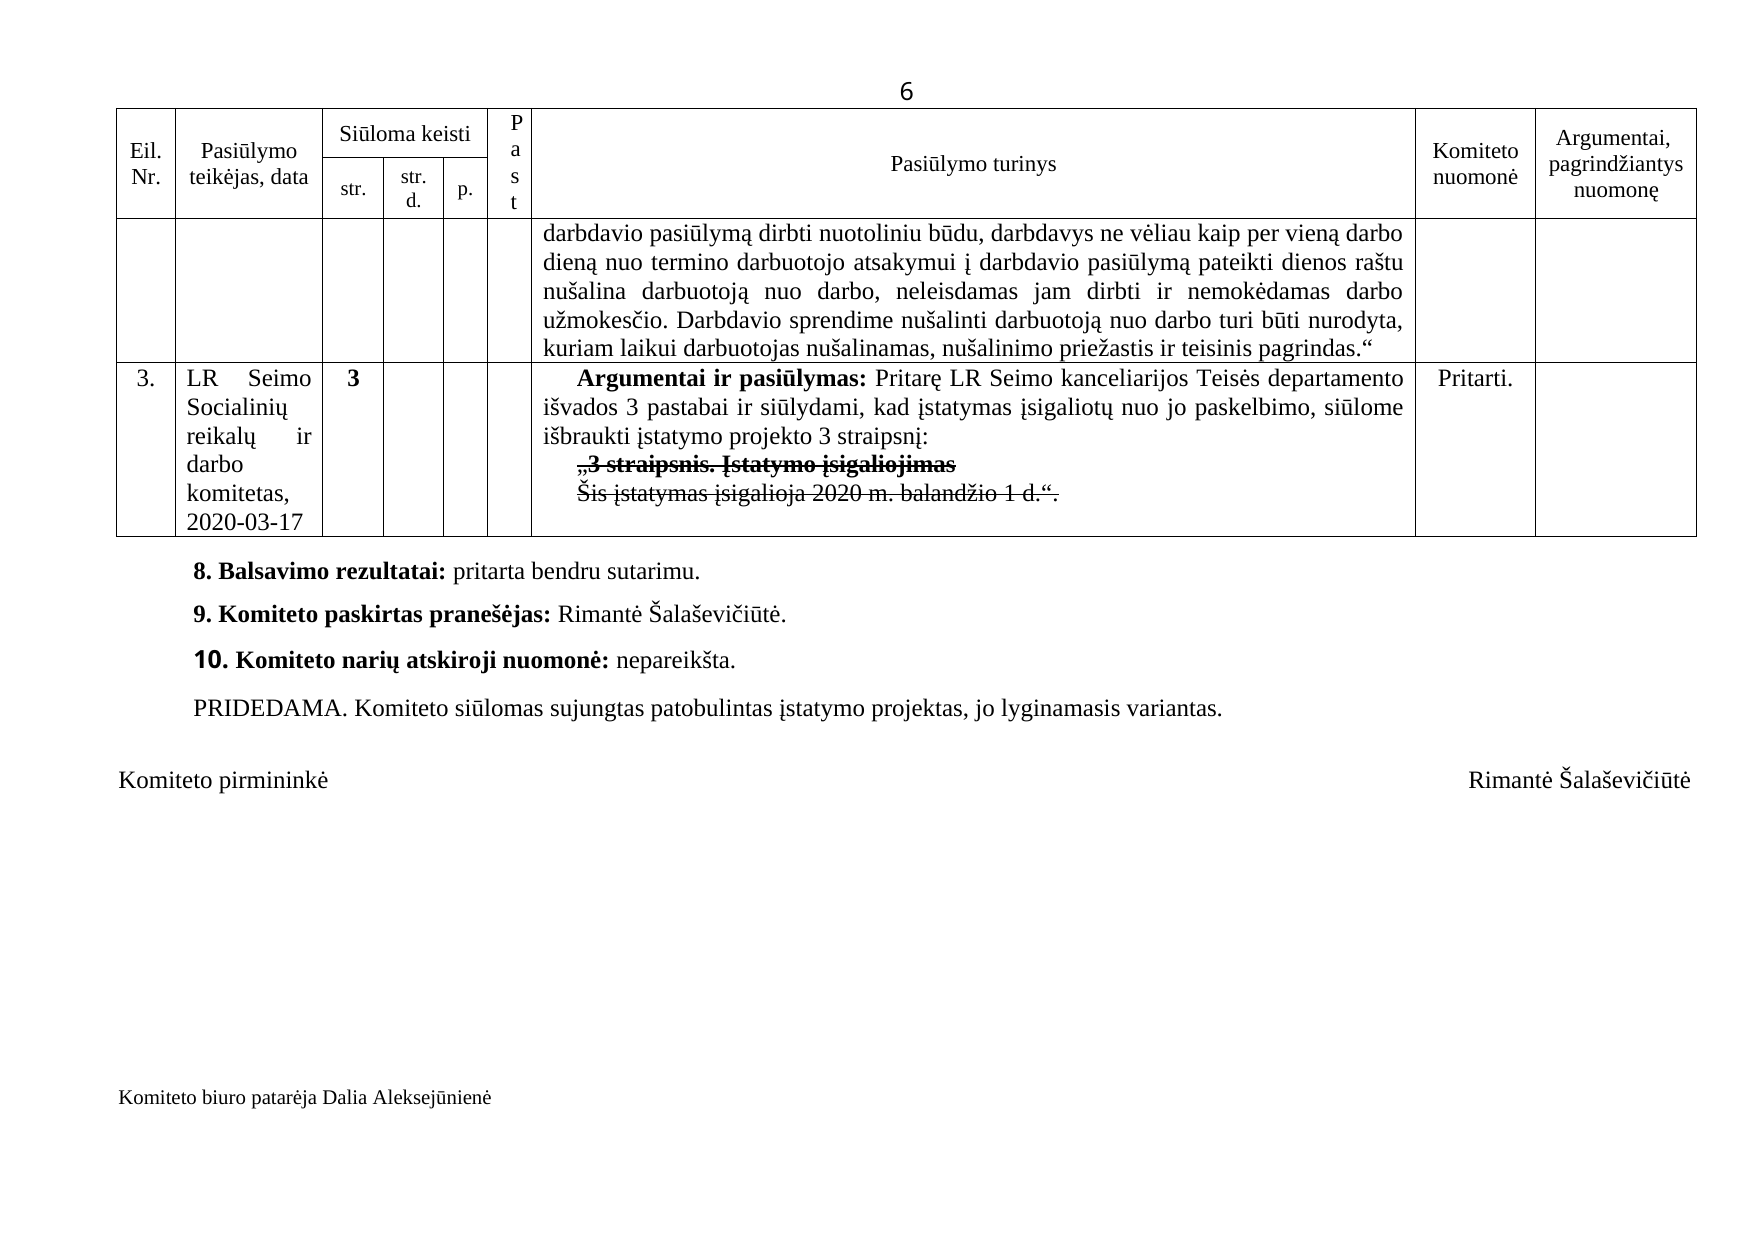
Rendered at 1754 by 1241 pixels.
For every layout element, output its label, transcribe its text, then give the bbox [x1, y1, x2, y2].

table_header Pasiūlymo turinys [532, 109, 1415, 217]
table_cell [117, 219, 175, 362]
table_cell p. [444, 158, 487, 217]
table_cell str. [323, 158, 383, 217]
table_header Siūloma keisti [323, 109, 487, 157]
text 8. Balsavimo rezultatai: pritarta bendru sutarimu. [118, 556, 1695, 585]
table_cell [384, 363, 443, 536]
table_cell [384, 219, 443, 362]
table_header Eil. Nr. [117, 109, 175, 217]
table_cell str. d. [384, 158, 443, 217]
table_cell [323, 219, 383, 362]
table_cell 3 [323, 363, 383, 536]
table_cell 3. [117, 363, 175, 536]
text 9. Komiteto paskirtas pranešėjas: Rimantė Šalaševičiūtė. [118, 599, 1695, 628]
text 10. Komiteto narių atskiroji nuomonė: nepareikšta. [118, 642, 1695, 676]
table_cell [444, 219, 487, 362]
table_cell Argumentai ir pasiūlymas: Pritarę LR Seimo kanceliarijos Teisės departamento išvados 3 pastabai ir siūlydami, kad įstatymas įsigaliotų nuo jo paskelbimo, siūlome išbraukti įstatymo projekto 3 straipsnį: „3 straipsnis. Įstatymo įsigaliojimas Šis įstatymas įsigalioja 2020 m. balandžio 1 d.“. [532, 363, 1415, 536]
table_cell [1536, 219, 1696, 362]
table_header Pastabos [488, 109, 531, 217]
table_header Pasiūlymo teikėjas, data [176, 109, 322, 217]
text Komiteto pirmininkė Rimantė Šalaševičiūtė [118, 765, 1695, 794]
text Komiteto biuro patarėja Dalia Aleksejūnienė [118, 1081, 1695, 1110]
table_header Argumentai, pagrindžiantys nuomonę [1536, 109, 1696, 217]
table_cell [176, 219, 322, 362]
table_cell LR Seimo Socialinių reikalų ir darbo komitetas, 2020-03-17 [176, 363, 322, 536]
table_cell [1536, 363, 1696, 536]
table_cell [488, 219, 531, 362]
text PRIDEDAMA. Komiteto siūlomas sujungtas patobulintas įstatymo projektas, jo lyginamasis variantas. [118, 693, 1695, 722]
table_cell [1416, 219, 1535, 362]
table_cell [488, 363, 531, 536]
table_cell darbdavio pasiūlymą dirbti nuotoliniu būdu, darbdavys ne vėliau kaip per vieną darbo dieną nuo termino darbuotojo atsakymui į darbdavio pasiūlymą pateikti dienos raštu nušalina darbuotoją nuo darbo, neleisdamas jam dirbti ir nemokėdamas darbo užmokesčio. Darbdavio sprendime nušalinti darbuotoją nuo darbo turi būti nurodyta, kuriam laikui darbuotojas nušalinamas, nušalinimo priežastis ir teisinis pagrindas.“ [532, 219, 1415, 362]
table_cell Pritarti. [1416, 363, 1535, 536]
table_cell [444, 363, 487, 536]
table_header Komiteto nuomonė [1416, 109, 1535, 217]
